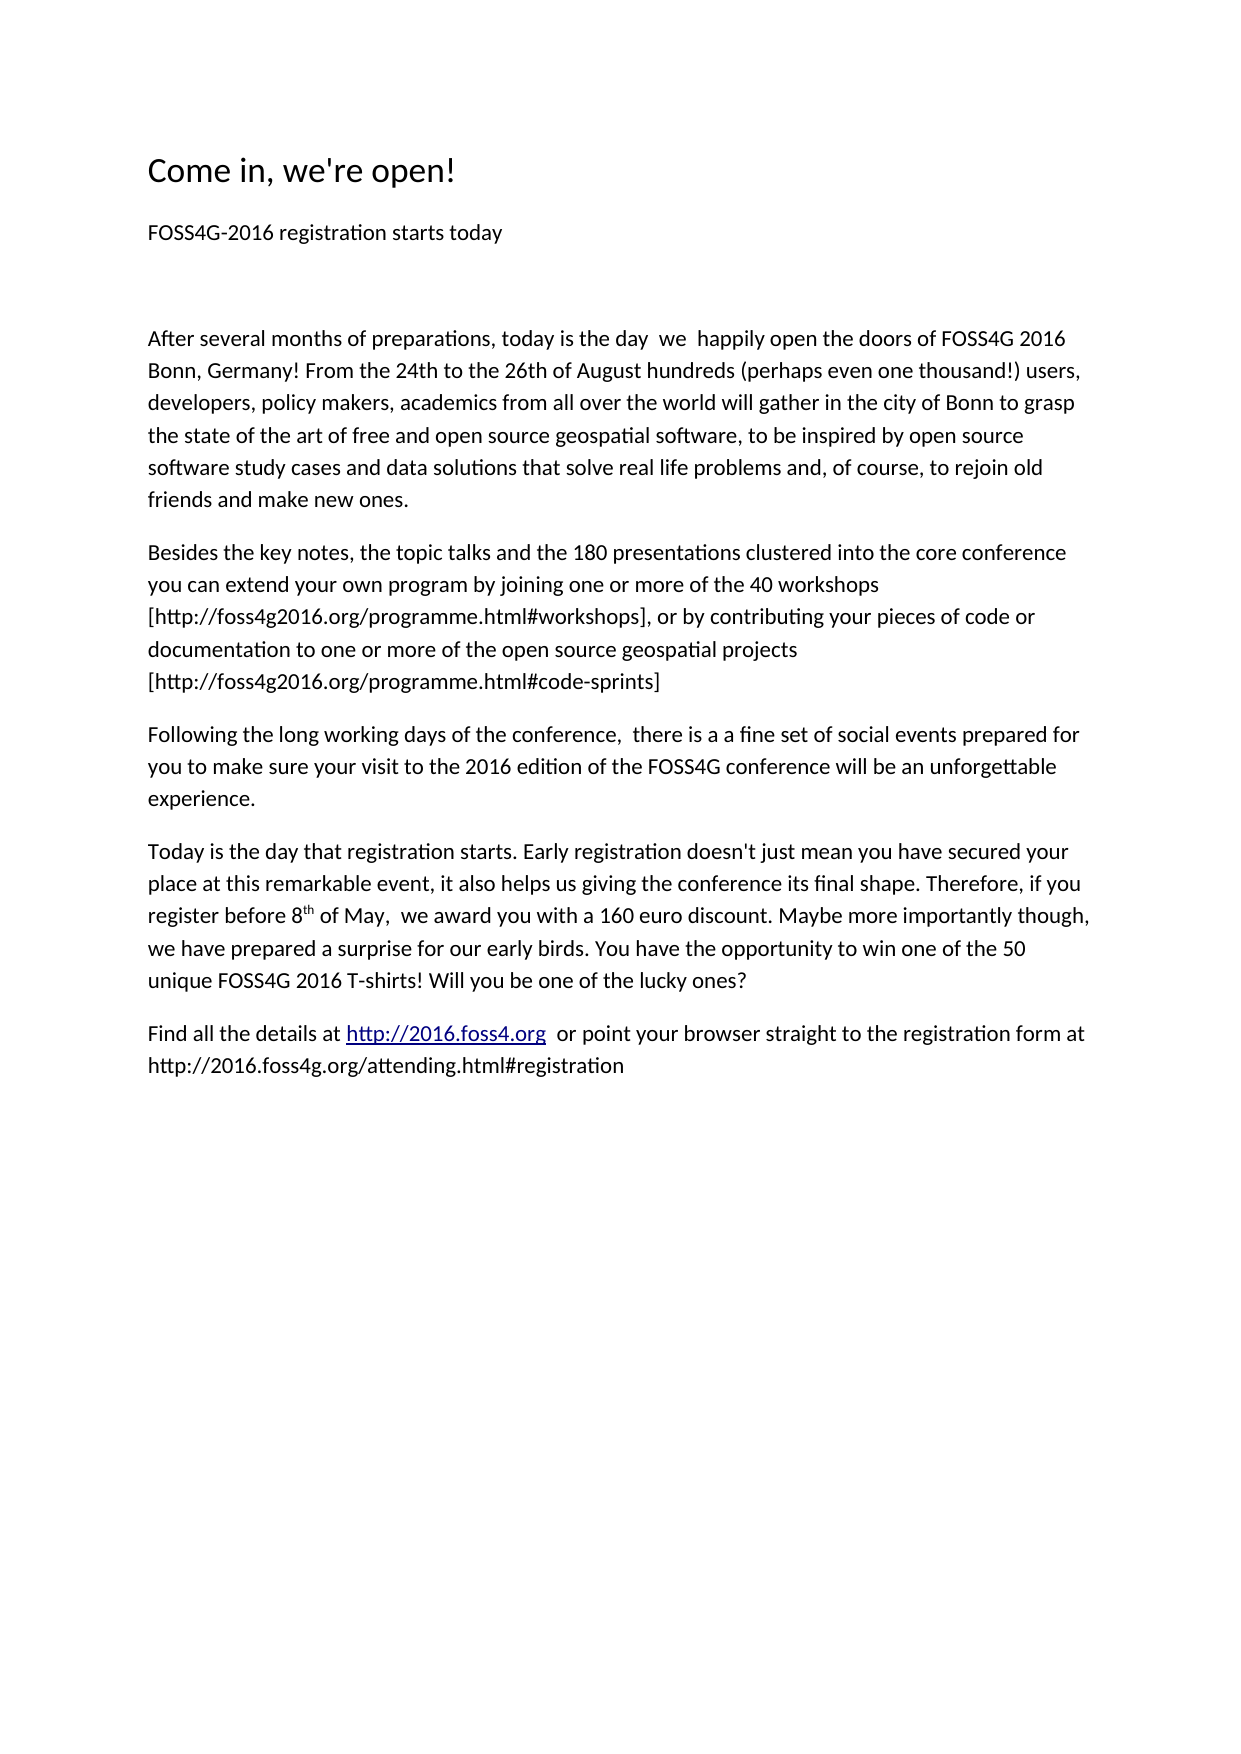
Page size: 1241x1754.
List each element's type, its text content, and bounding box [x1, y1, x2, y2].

text Come in, we're open! [148, 148, 1093, 191]
text Following the long working days of the conference, there is a a fine set of social events prepared for you to make sure your visit to the 2016 edition of the FOSS4G conference will be an unforgettable experience. [148, 720, 1093, 812]
text FOSS4G-2016 registration starts today [148, 218, 1093, 246]
text After several months of preparations, today is the day we happily open the doors of FOSS4G 2016 Bonn, Germany! From the 24th to the 26th of August hundreds (perhaps even one thousand!) users, developers, policy makers, academics from all over the world will gather in the city of Bonn to grasp the state of the art of free and open source geospatial software, to be inspired by open source software study cases and data solutions that solve real life problems and, of course, to rejoin old friends and make new ones. [148, 324, 1093, 513]
text Besides the key notes, the topic talks and the 180 presentations clustered into the core conference you can extend your own program by joining one or more of the 40 workshops [http://foss4g2016.org/programme.html#workshops], or by contributing your pieces of code or documentation to one or more of the open source geospatial projects [http://foss4g2016.org/programme.html#code-sprints] [148, 538, 1093, 695]
text Today is the day that registration starts. Early registration doesn't just mean you have secured your place at this remarkable event, it also helps us giving the conference its final shape. Therefore, if you register before 8th of May, we award you with a 160 euro discount. Maybe more importantly though, we have prepared a surprise for our early birds. You have the opportunity to win one of the 50 unique FOSS4G 2016 T-shirts! Will you be one of the lucky ones? [148, 837, 1093, 994]
text Find all the details at http://2016.foss4.org or point your browser straight to the registration form at http://2016.foss4g.org/attending.html#registration [148, 1019, 1093, 1079]
